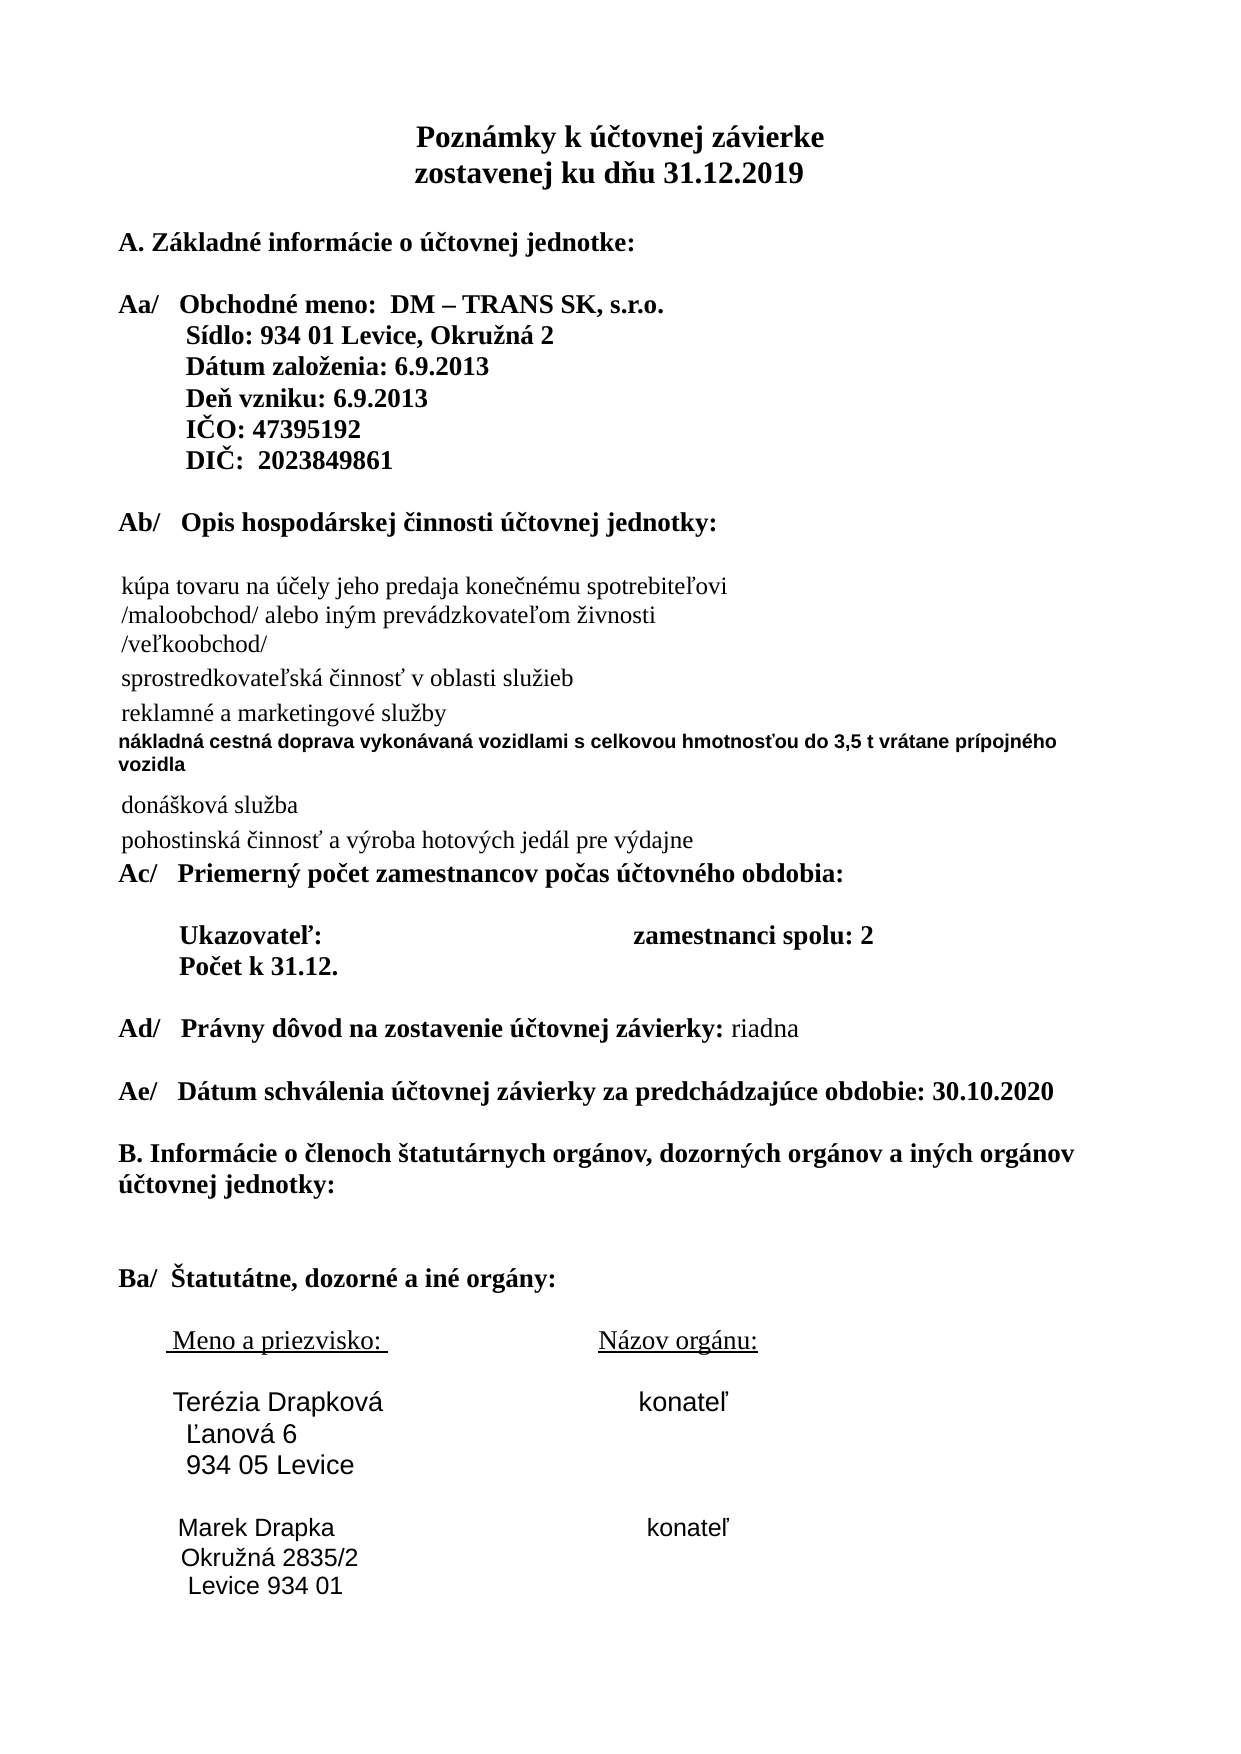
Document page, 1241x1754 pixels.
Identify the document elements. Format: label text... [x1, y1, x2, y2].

text Počet k 31.12. [118, 950, 1122, 981]
text zostavenej ku dňu 31.12.2019 [118, 154, 1122, 190]
table_header [791, 661, 1122, 695]
text Dátum založenia: 6.9.2013 [118, 351, 1122, 382]
text Sídlo: 934 01 Levice, Okružná 2 [118, 319, 1122, 351]
text B. Informácie o členoch štatutárnych orgánov, dozorných orgánov a iných orgánov účtovnej jednotky: [118, 1137, 1122, 1199]
table_header [791, 788, 1122, 822]
text Ľanová 6 [118, 1418, 1122, 1449]
text IČO: 47395192 [118, 413, 1122, 444]
text Marek Drapka konateľ [118, 1511, 1122, 1543]
text Terézia Drapková konateľ [118, 1386, 1122, 1418]
text Ac/ Priemerný počet zamestnancov počas účtovného obdobia: [118, 857, 1122, 888]
table_header reklamné a marketingové služby [118, 695, 791, 730]
table_header sprostredkovateľská činnosť v oblasti služieb [118, 661, 791, 695]
table_header donášková služba [118, 788, 791, 822]
text Ad/ Právny dôvod na zostavenie účtovnej závierky: riadna [118, 1013, 1122, 1044]
text Okružná 2835/2 Levice 934 01 [118, 1543, 1122, 1600]
table_header [791, 569, 1122, 661]
text Ba/ Štatutátne, dozorné a iné orgány: [118, 1262, 1122, 1293]
text Poznámky k účtovnej závierke [118, 118, 1122, 154]
table_header [791, 695, 1122, 730]
text 934 05 Levice [118, 1449, 1122, 1480]
text Meno a priezvisko: Názov orgánu: [118, 1324, 1122, 1355]
text Deň vzniku: 6.9.2013 [118, 382, 1122, 413]
text Ukazovateľ: zamestnanci spolu: 2 [118, 919, 1122, 950]
table_header pohostinská činnosť a výroba hotových jedál pre výdajne [118, 822, 1122, 857]
text Aa/ Obchodné meno: DM – TRANS SK, s.r.o. [118, 288, 1122, 319]
text Ab/ Opis hospodárskej činnosti účtovnej jednotky: [118, 506, 1122, 537]
text nákladná cestná doprava vykonávaná vozidlami s celkovou hmotnosťou do 3,5 t vrátane prípojného vozidla [118, 730, 1122, 775]
table_header kúpa tovaru na účely jeho predaja konečnému spotrebiteľovi /maloobchod/ alebo iným prevádzkovateľom živnosti /veľkoobchod/ [118, 569, 791, 661]
text A. Základné informácie o účtovnej jednotke: [118, 226, 1122, 257]
text DIČ: 2023849861 [118, 444, 1122, 475]
text Ae/ Dátum schválenia účtovnej závierky za predchádzajúce obdobie: 30.10.2020 [118, 1075, 1122, 1106]
